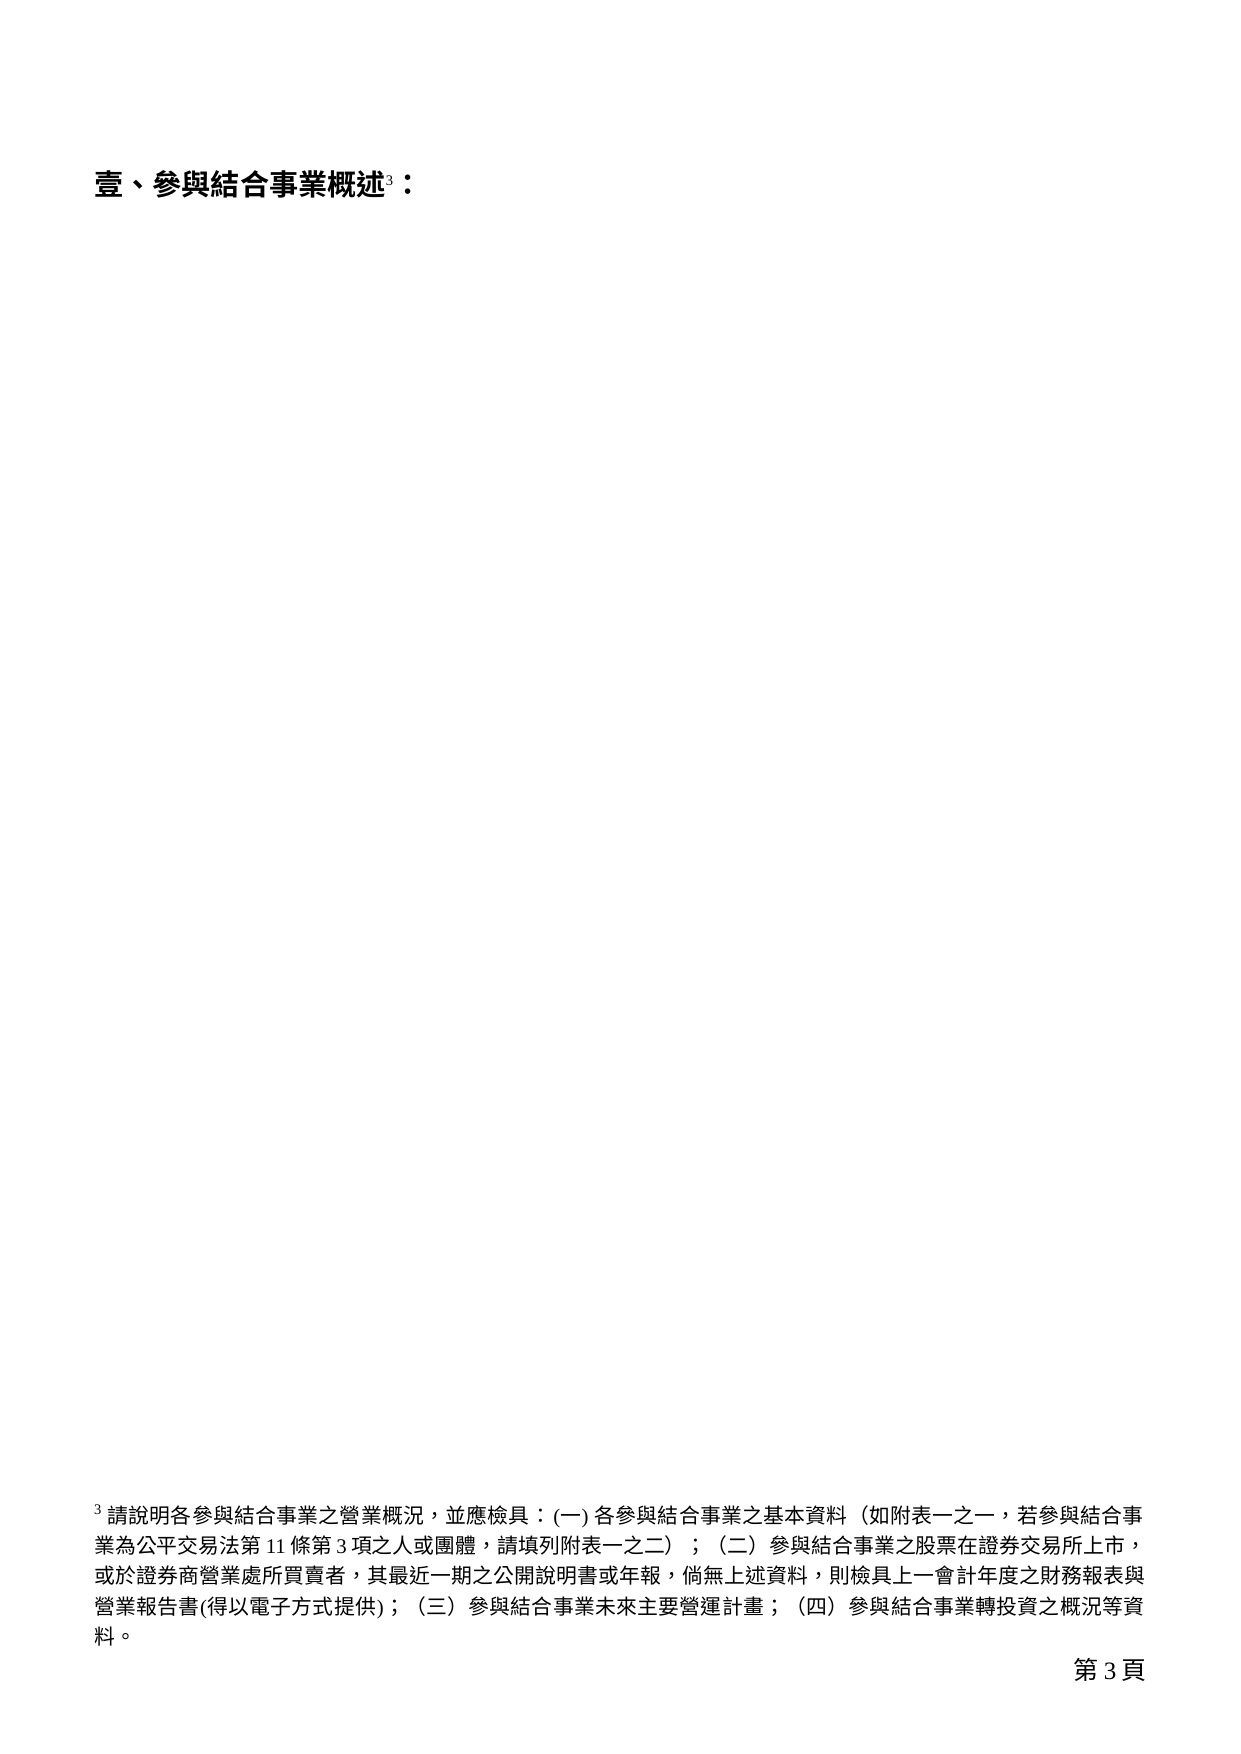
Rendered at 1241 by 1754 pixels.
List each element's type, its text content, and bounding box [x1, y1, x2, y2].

text 壹、參與結合事業概述： [94, 145, 1146, 220]
text 請說明各參與結合事業之營業概況，並應檢具：(一) 各參與結合事業之基本資料（如附表一之一，若參與結合事業為公平交易法第11條第3項之人或團體，請填列附表一之二）；（二）參與結合事業之股票在證券交易所上市，或於證券商營業處所買賣者，其最近一期之公開說明書或年報，倘無上述資料，則檢具上一會計年度之財務報表與營業報告書(得以電子方式提供)；（三）參與結合事業未來主要營運計畫；（四）參與結合事業轉投資之概況等資料。 [94, 1499, 1146, 1650]
